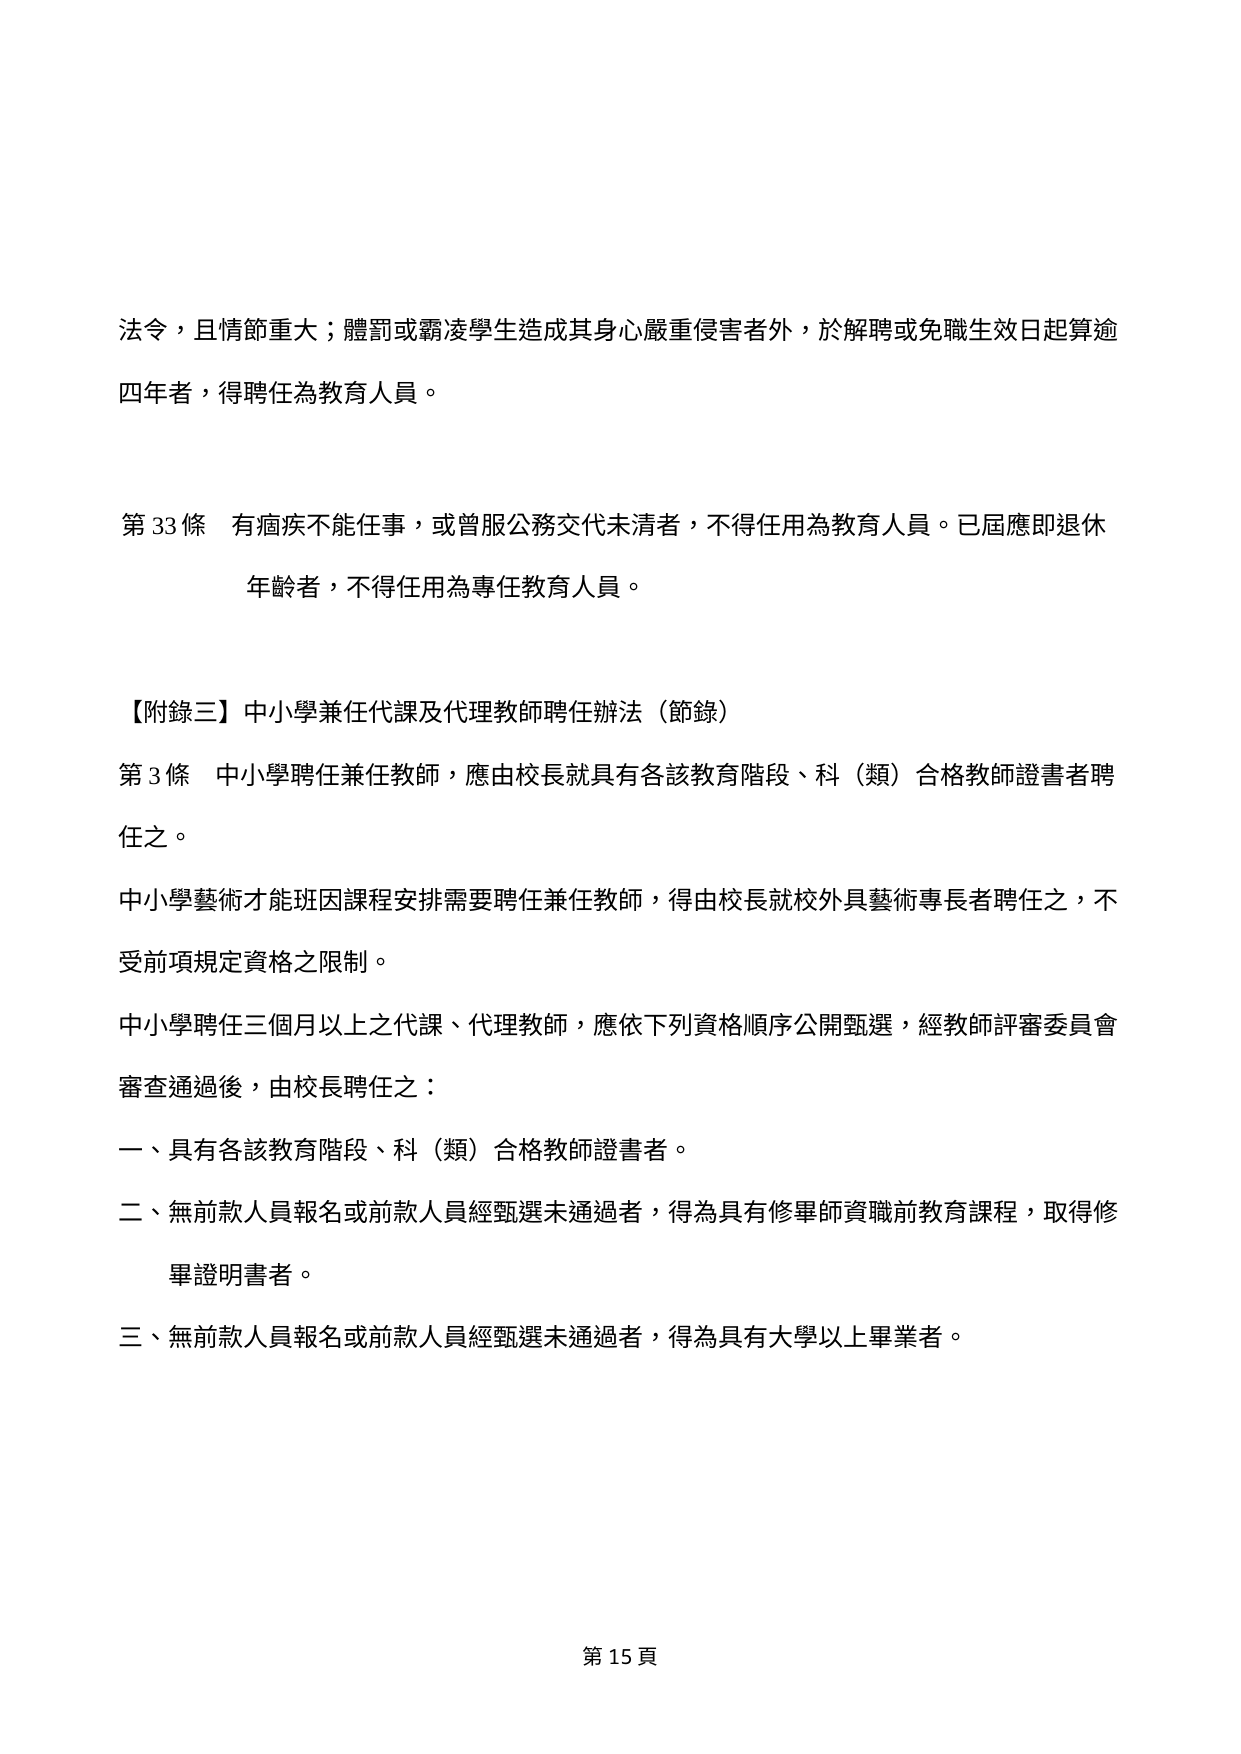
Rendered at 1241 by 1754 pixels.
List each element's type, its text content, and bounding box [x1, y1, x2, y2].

text 【附錄三】中小學兼任代課及代理教師聘任辦法（節錄） [118, 669, 1122, 732]
text 中小學藝術才能班因課程安排需要聘任兼任教師，得由校長就校外具藝術專長者聘任之，不受前項規定資格之限制。 [118, 857, 1122, 982]
text 一、具有各該教育階段、科（類）合格教師證書者。 [118, 1107, 1122, 1169]
text 法令，且情節重大；體罰或霸凌學生造成其身心嚴重侵害者外，於解聘或免職生效日起算逾四年者，得聘任為教育人員。 [118, 287, 1122, 412]
text 第3條 中小學聘任兼任教師，應由校長就具有各該教育階段、科（類）合格教師證書者聘任之。 [118, 732, 1122, 857]
text 第33條 有痼疾不能任事，或曾服公務交代未清者，不得任用為教育人員。已屆應即退休年齡者，不得任用為專任教育人員。 [122, 482, 1122, 607]
text 三、無前款人員報名或前款人員經甄選未通過者，得為具有大學以上畢業者。 [118, 1294, 1122, 1357]
text 中小學聘任三個月以上之代課、代理教師，應依下列資格順序公開甄選，經教師評審委員會審查通過後，由校長聘任之： [118, 982, 1122, 1107]
text 二、無前款人員報名或前款人員經甄選未通過者，得為具有修畢師資職前教育課程，取得修畢證明書者。 [118, 1169, 1122, 1294]
